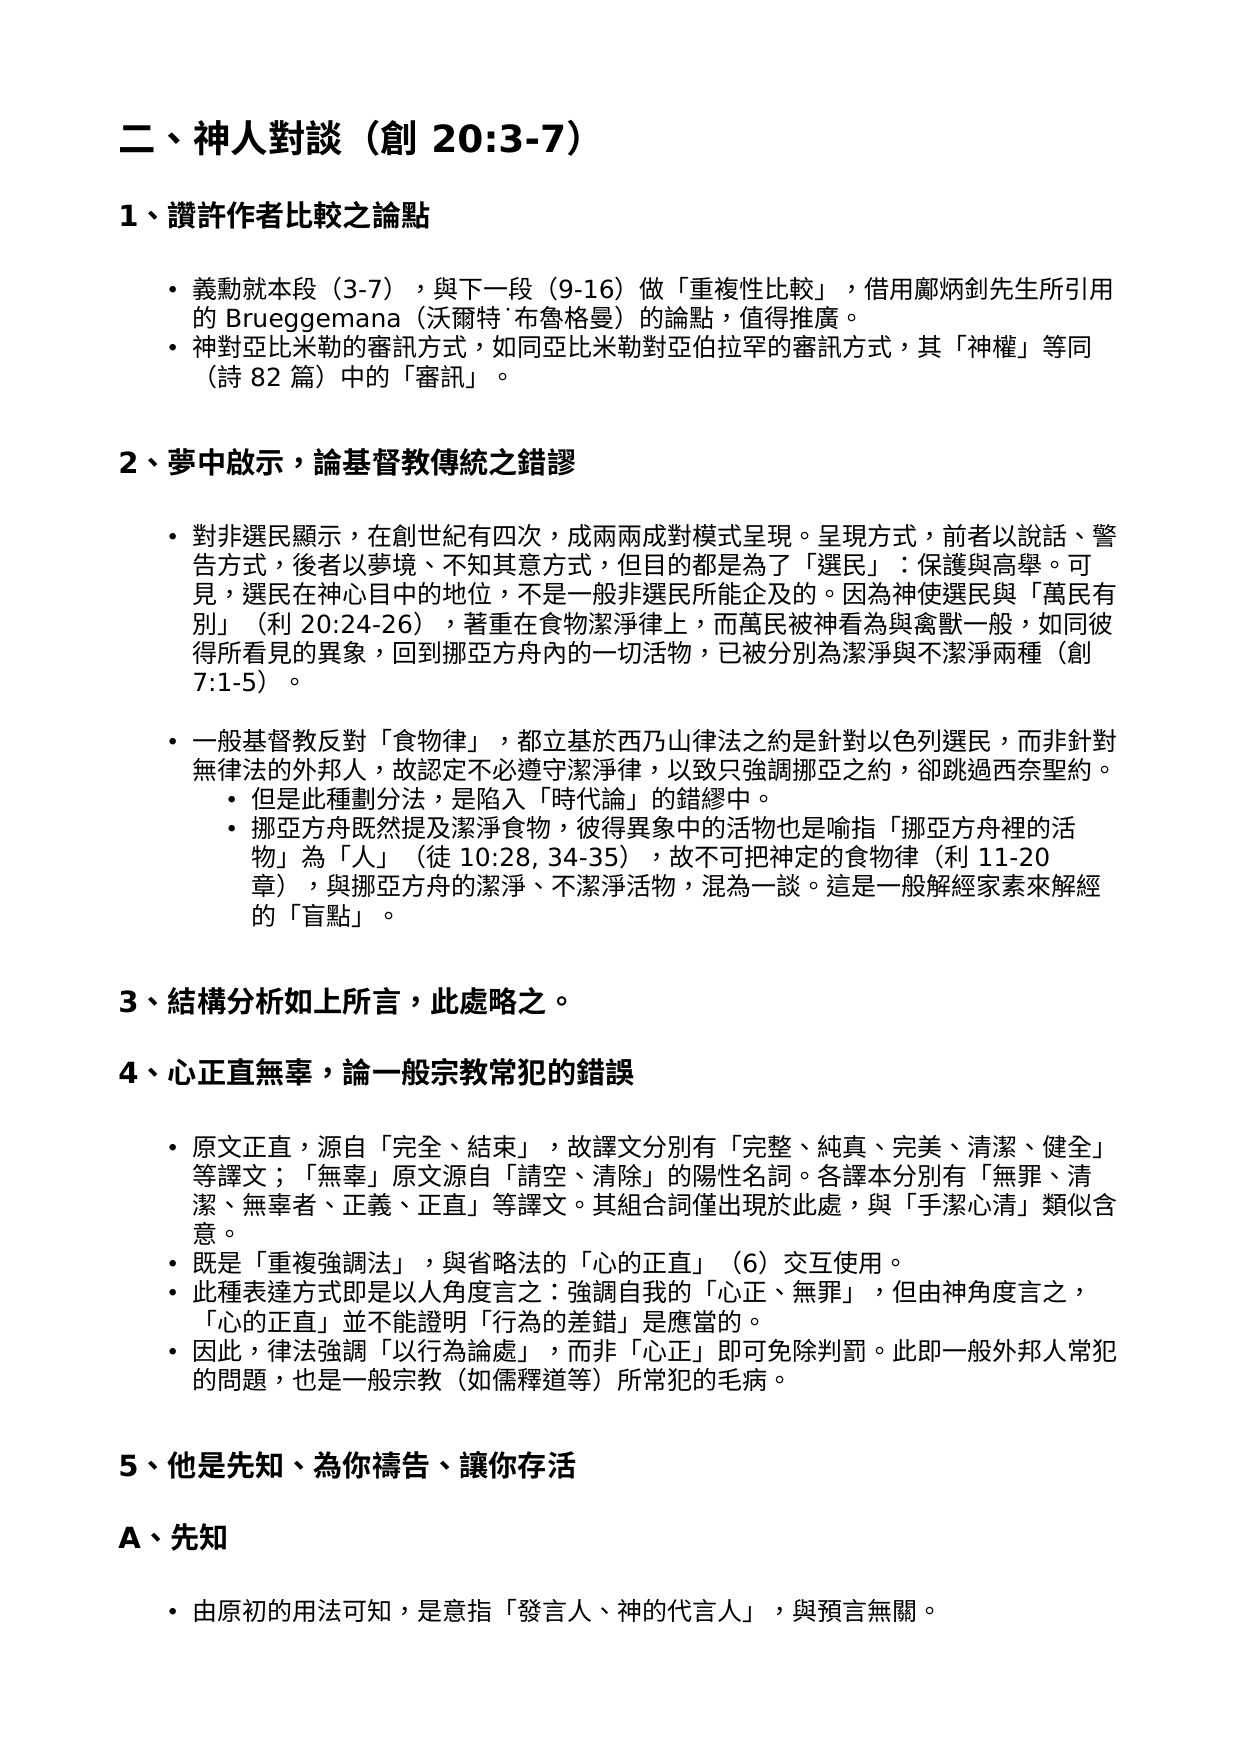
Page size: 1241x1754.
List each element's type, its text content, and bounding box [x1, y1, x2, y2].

subtitle 3、結構分析如上所言，此處略之。 [118, 985, 1122, 1019]
list 既是「重複強調法」，與省略法的「心的正直」（6）交互使用。 [177, 1249, 1122, 1279]
list 挪亞方舟既然提及潔淨食物，彼得異象中的活物也是喻指「挪亞方舟裡的活物」為「人」（徒 10:28, 34-35），故不可把神定的食物律（利 11-20 章），與挪亞方舟的潔淨、不潔淨活物，混為一談。這是一般解經家素來解經的「盲點」。 [236, 814, 1122, 931]
list 對非選民顯示，在創世紀有四次，成兩兩成對模式呈現。呈現方式，前者以說話、警告方式，後者以夢境、不知其意方式，但目的都是為了「選民」：保護與高舉。可見，選民在神心目中的地位，不是一般非選民所能企及的。因為神使選民與「萬民有別」（利 20:24-26），著重在食物潔淨律上，而萬民被神看為與禽獸一般，如同彼得所看見的異象，回到挪亞方舟內的一切活物，已被分別為潔淨與不潔淨兩種（創 7:1-5）。 [177, 522, 1122, 697]
list 因此，律法強調「以行為論處」，而非「心正」即可免除判罰。此即一般外邦人常犯的問題，也是一般宗教（如儒釋道等）所常犯的毛病。 [177, 1337, 1122, 1395]
list 原文正直，源自「完全、結束」，故譯文分別有「完整、純真、完美、清潔、健全」等譯文；「無辜」原文源自「請空、清除」的陽性名詞。各譯本分別有「無罪、清潔、無辜者、正義、正直」等譯文。其組合詞僅出現於此處，與「手潔心清」類似含意。 [177, 1133, 1122, 1249]
list 此種表達方式即是以人角度言之：強調自我的「心正、無罪」，但由神角度言之，「心的正直」並不能證明「行為的差錯」是應當的。 [177, 1279, 1122, 1337]
subtitle 二、神人對談（創 20:3-7） [118, 118, 1122, 162]
subtitle A、先知 [118, 1521, 1122, 1555]
list 一般基督教反對「食物律」，都立基於西乃山律法之約是針對以色列選民，而非針對無律法的外邦人，故認定不必遵守潔淨律，以致只強調挪亞之約，卻跳過西奈聖約。 [177, 727, 1122, 785]
list 神對亞比米勒的審訊方式，如同亞比米勒對亞伯拉罕的審訊方式，其「神權」等同（詩 82 篇）中的「審訊」。 [177, 333, 1122, 392]
list 義勳就本段（3-7），與下一段（9-16）做「重複性比較」，借用鄺炳釗先生所引用的 Brueggemana（沃爾特˙布魯格曼）的論點，值得推廣。 [177, 275, 1122, 333]
subtitle 4、心正直無辜，論一般宗教常犯的錯誤 [118, 1057, 1122, 1091]
list 由原初的用法可知，是意指「發言人、神的代言人」，與預言無關。 [177, 1597, 1122, 1626]
subtitle 2、夢中啟示，論基督教傳統之錯謬 [118, 446, 1122, 480]
subtitle 1、讚許作者比較之論點 [118, 199, 1122, 233]
list 但是此種劃分法，是陷入「時代論」的錯繆中。 [236, 785, 1122, 814]
subtitle 5、他是先知、為你禱告、讓你存活 [118, 1450, 1122, 1484]
